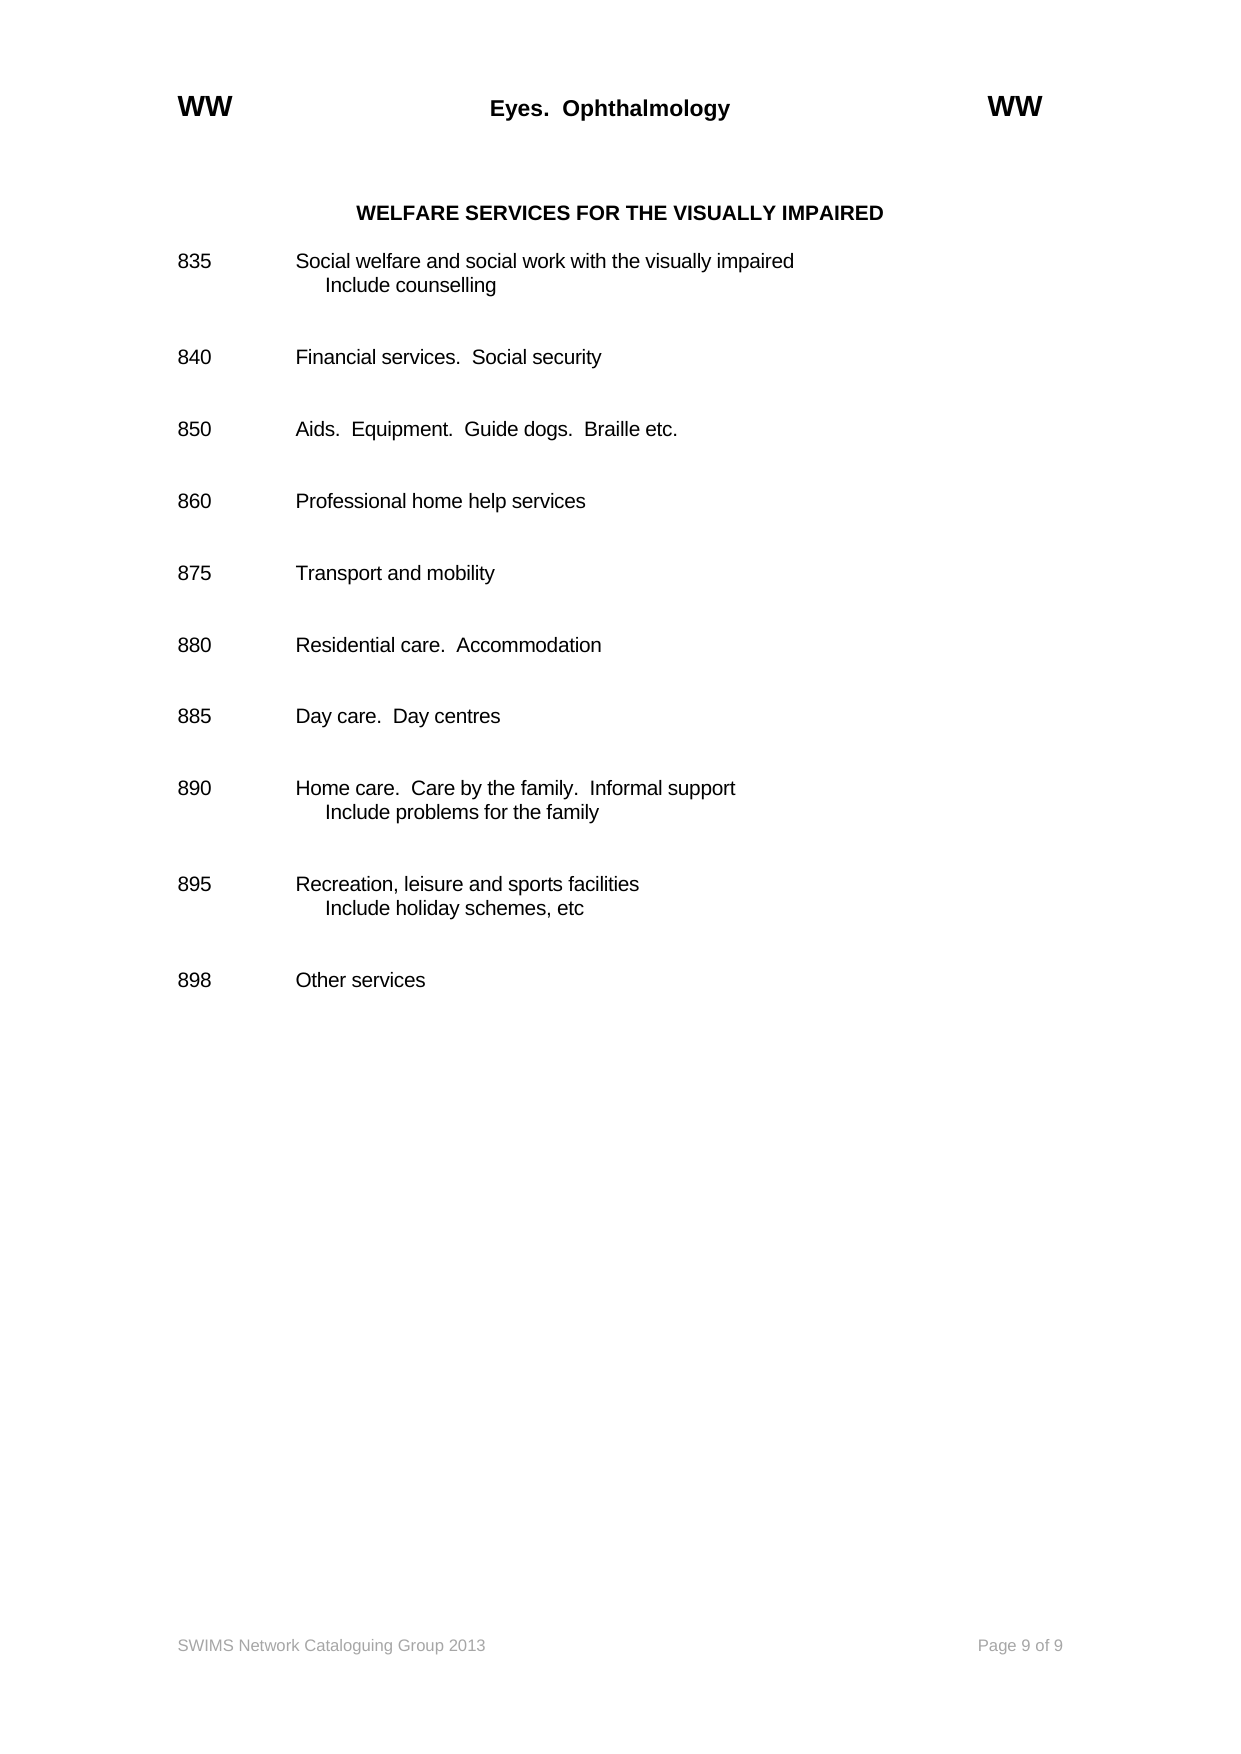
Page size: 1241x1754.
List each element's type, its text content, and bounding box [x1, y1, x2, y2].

text Include counselling [177, 273, 1063, 297]
subtitle WELFARE SERVICES FOR THE VISUALLY IMPAIRED [177, 201, 1063, 225]
text 835 Social welfare and social work with the visually impaired [177, 249, 1063, 273]
text 840 Financial services. Social security [177, 345, 1063, 369]
text 885 Day care. Day centres [177, 704, 1063, 728]
text Include problems for the family [177, 800, 1063, 824]
text 850 Aids. Equipment. Guide dogs. Braille etc. [177, 417, 1063, 441]
text 898 Other services [177, 968, 1063, 992]
text 890 Home care. Care by the family. Informal support [177, 776, 1063, 800]
text Include holiday schemes, etc [177, 896, 1063, 920]
text 880 Residential care. Accommodation [177, 632, 1063, 656]
text 875 Transport and mobility [177, 561, 1063, 584]
text 895 Recreation, leisure and sports facilities [177, 872, 1063, 896]
subtitle 860 Professional home help services [177, 489, 1063, 513]
